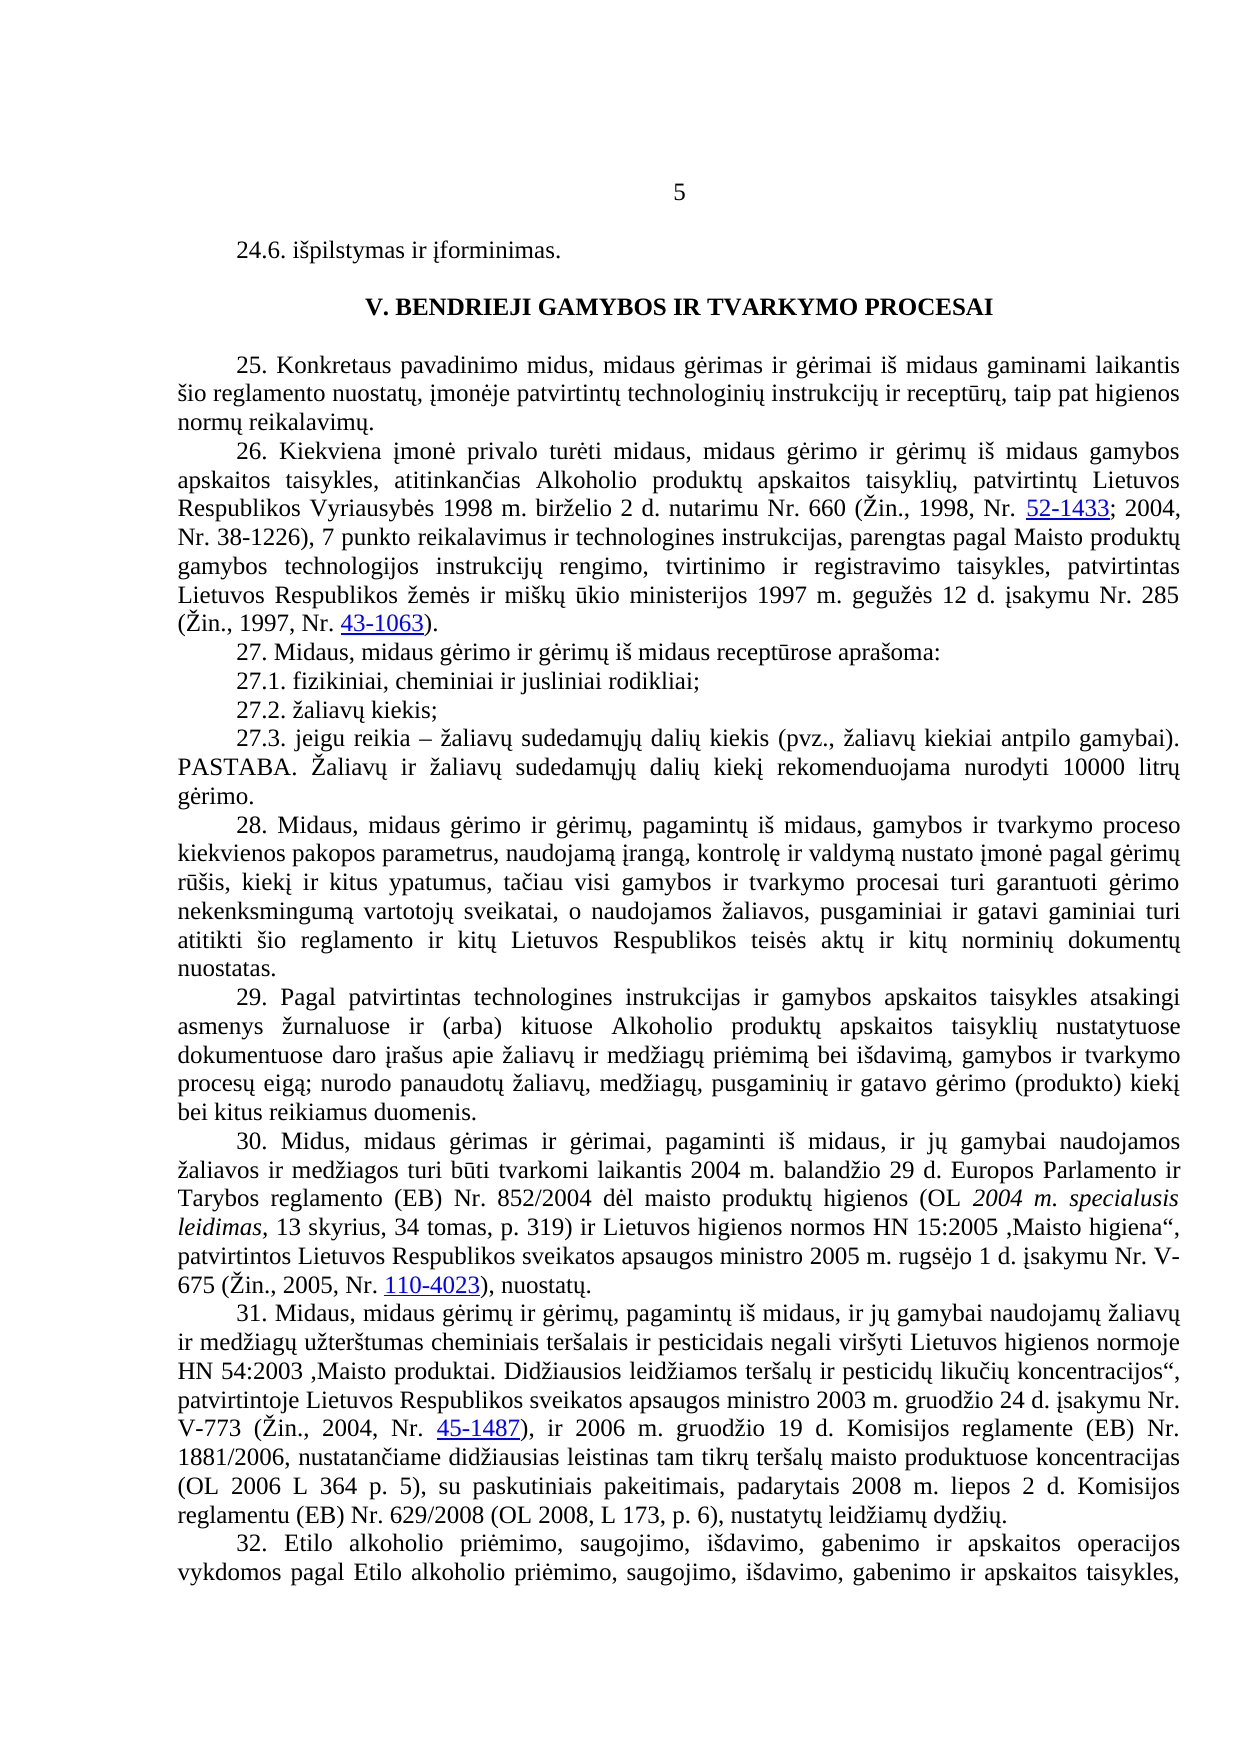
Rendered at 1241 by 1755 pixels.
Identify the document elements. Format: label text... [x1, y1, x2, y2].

text 29. Pagal patvirtintas technologines instrukcijas ir gamybos apskaitos taisykles atsakingi asmenys žurnaluose ir (arba) kituose Alkoholio produktų apskaitos taisyklių nustatytuose dokumentuose daro įrašus apie žaliavų ir medžiagų priėmimą bei išdavimą, gamybos ir tvarkymo procesų eigą; nurodo panaudotų žaliavų, medžiagų, pusgaminių ir gatavo gėrimo (produkto) kiekį bei kitus reikiamus duomenis. [177, 982, 1181, 1126]
text 27.2. žaliavų kiekis; [177, 695, 1181, 723]
text 24.6. išpilstymas ir įforminimas. [177, 235, 1181, 263]
text 27.1. fizikiniai, cheminiai ir jusliniai rodikliai; [177, 666, 1181, 695]
text 31. Midaus, midaus gėrimų ir gėrimų, pagamintų iš midaus, ir jų gamybai naudojamų žaliavų ir medžiagų užterštumas cheminiais teršalais ir pesticidais negali viršyti Lietuvos higienos normoje HN 54:2003 ,Maisto produktai. Didžiausios leidžiamos teršalų ir pesticidų likučių koncentracijos“, patvirtintoje Lietuvos Respublikos sveikatos apsaugos ministro 2003 m. gruodžio 24 d. įsakymu Nr. V-773 (Žin., 2004, Nr. 45-1487), ir 2006 m. gruodžio 19 d. Komisijos reglamente (EB) Nr. 1881/2006, nustatančiame didžiausias leistinas tam tikrų teršalų maisto produktuose koncentracijas (OL 2006 L 364 p. 5), su paskutiniais pakeitimais, padarytais 2008 m. liepos 2 d. Komisijos reglamentu (EB) Nr. 629/2008 (OL 2008, L 173, p. 6), nustatytų leidžiamų dydžių. [177, 1298, 1181, 1528]
text V. BENDRIEJI GAMYBOS IR TVARKYMO PROCESAI [177, 292, 1181, 321]
text 27. Midaus, midaus gėrimo ir gėrimų iš midaus receptūrose aprašoma: [177, 637, 1181, 666]
text 32. Etilo alkoholio priėmimo, saugojimo, išdavimo, gabenimo ir apskaitos operacijos vykdomos pagal Etilo alkoholio priėmimo, saugojimo, išdavimo, gabenimo ir apskaitos taisykles, [177, 1528, 1181, 1586]
text 26. Kiekviena įmonė privalo turėti midaus, midaus gėrimo ir gėrimų iš midaus gamybos apskaitos taisykles, atitinkančias Alkoholio produktų apskaitos taisyklių, patvirtintų Lietuvos Respublikos Vyriausybės 1998 m. birželio 2 d. nutarimu Nr. 660 (Žin., 1998, Nr. 52-1433; 2004, Nr. 38-1226), 7 punkto reikalavimus ir technologines instrukcijas, parengtas pagal Maisto produktų gamybos technologijos instrukcijų rengimo, tvirtinimo ir registravimo taisykles, patvirtintas Lietuvos Respublikos žemės ir miškų ūkio ministerijos 1997 m. gegužės 12 d. įsakymu Nr. 285 (Žin., 1997, Nr. 43-1063). [177, 436, 1181, 637]
text 30. Midus, midaus gėrimas ir gėrimai, pagaminti iš midaus, ir jų gamybai naudojamos žaliavos ir medžiagos turi būti tvarkomi laikantis 2004 m. balandžio 29 d. Europos Parlamento ir Tarybos reglamento (EB) Nr. 852/2004 dėl maisto produktų higienos (OL 2004 m. specialusis leidimas, 13 skyrius, 34 tomas, p. 319) ir Lietuvos higienos normos HN 15:2005 ,Maisto higiena“, patvirtintos Lietuvos Respublikos sveikatos apsaugos ministro 2005 m. rugsėjo 1 d. įsakymu Nr. V-675 (Žin., 2005, Nr. 110-4023), nuostatų. [177, 1126, 1181, 1298]
text 28. Midaus, midaus gėrimo ir gėrimų, pagamintų iš midaus, gamybos ir tvarkymo proceso kiekvienos pakopos parametrus, naudojamą įrangą, kontrolę ir valdymą nustato įmonė pagal gėrimų rūšis, kiekį ir kitus ypatumus, tačiau visi gamybos ir tvarkymo procesai turi garantuoti gėrimo nekenksmingumą vartotojų sveikatai, o naudojamos žaliavos, pusgaminiai ir gatavi gaminiai turi atitikti šio reglamento ir kitų Lietuvos Respublikos teisės aktų ir kitų norminių dokumentų nuostatas. [177, 810, 1181, 982]
text 27.3. jeigu reikia – žaliavų sudedamųjų dalių kiekis (pvz., žaliavų kiekiai antpilo gamybai). PASTABA. Žaliavų ir žaliavų sudedamųjų dalių kiekį rekomenduojama nurodyti 10000 litrų gėrimo. [177, 723, 1181, 810]
text 25. Konkretaus pavadinimo midus, midaus gėrimas ir gėrimai iš midaus gaminami laikantis šio reglamento nuostatų, įmonėje patvirtintų technologinių instrukcijų ir receptūrų, taip pat higienos normų reikalavimų. [177, 350, 1181, 436]
